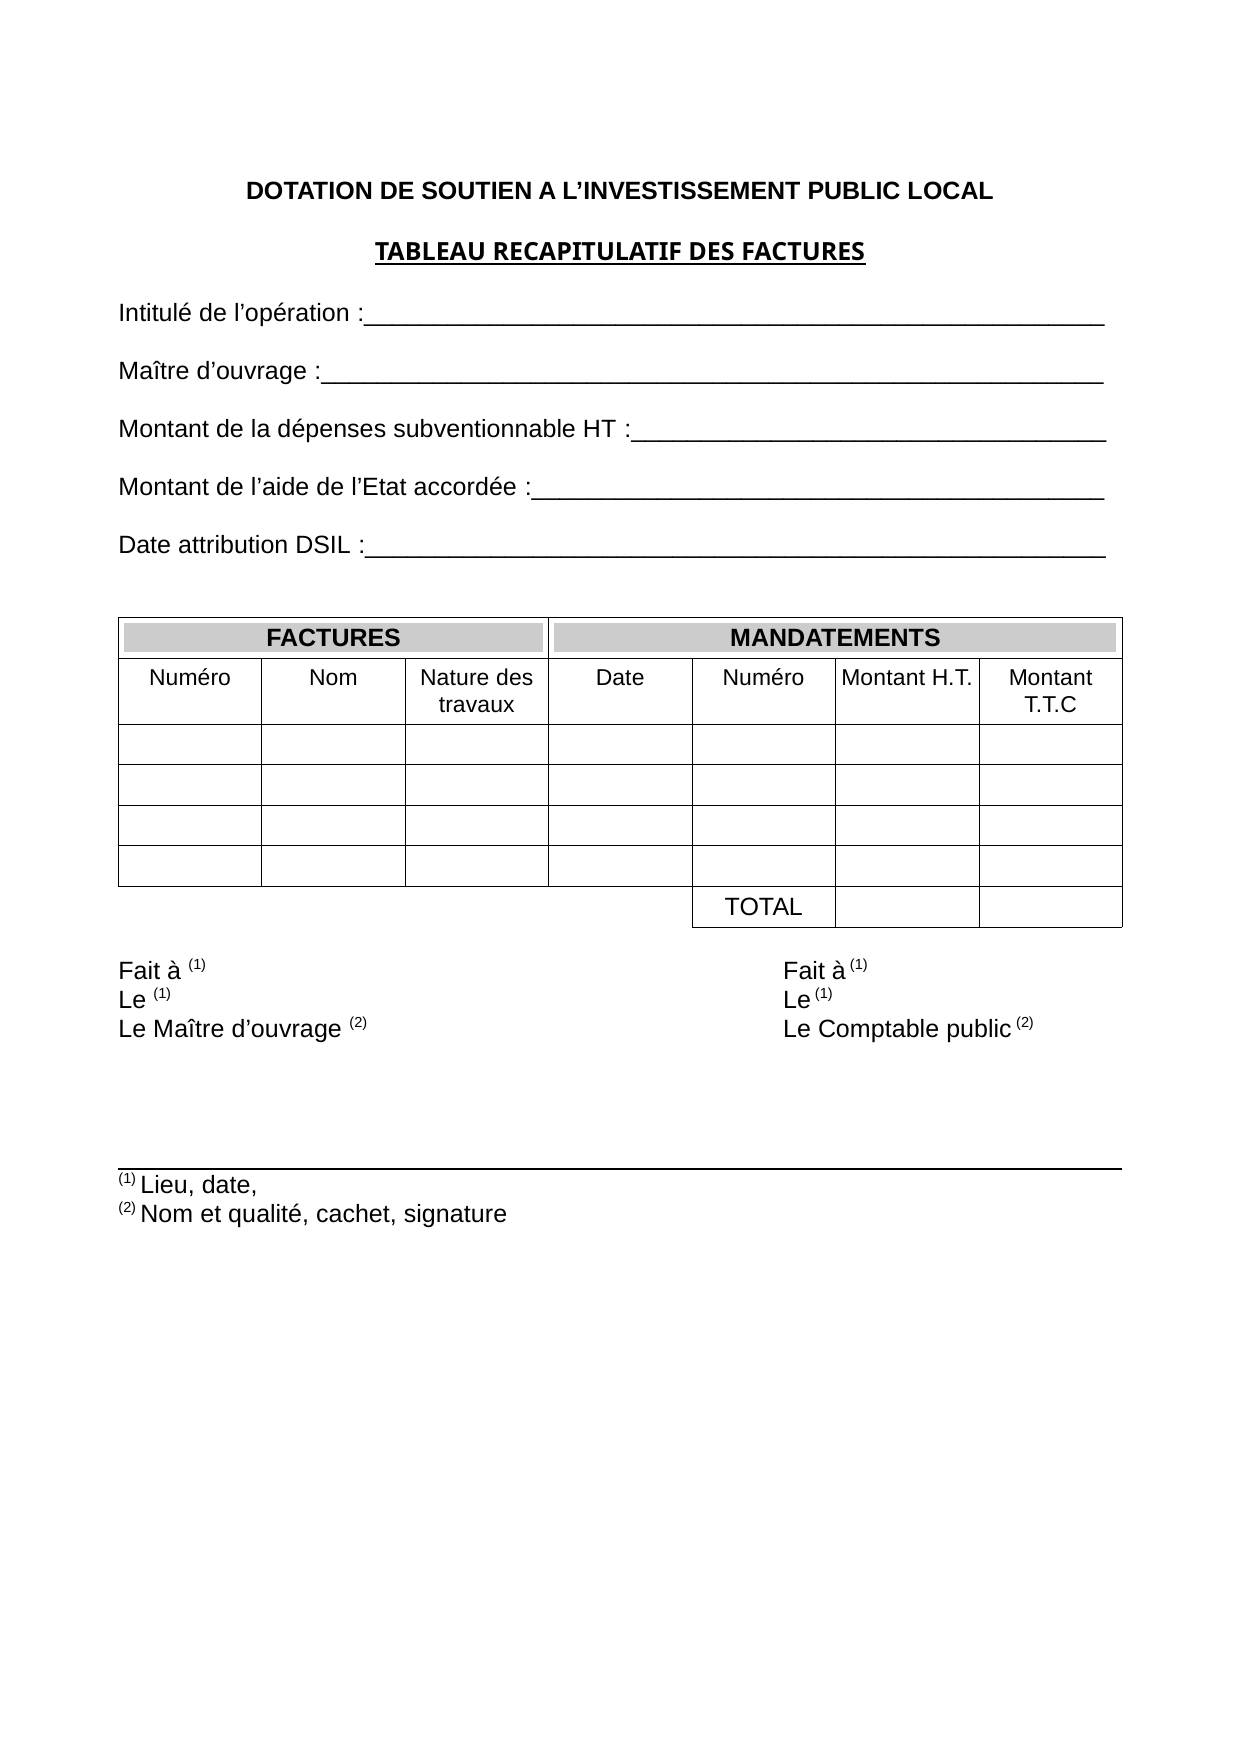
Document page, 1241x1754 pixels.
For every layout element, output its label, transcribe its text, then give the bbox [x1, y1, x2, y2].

table_cell Numéro [119, 659, 261, 723]
table_cell Montant T.T.C [980, 659, 1122, 723]
table_cell [549, 846, 692, 886]
table_cell [980, 887, 1122, 927]
text Montant de la dépenses subventionnable HT :__________________________________ [118, 414, 1122, 443]
table_cell [262, 765, 405, 805]
table_cell [693, 806, 835, 845]
table_cell [406, 806, 548, 845]
table_cell [119, 846, 261, 886]
table_cell [549, 765, 692, 805]
table_cell [119, 806, 261, 845]
text DOTATION DE SOUTIEN A L’INVESTISSEMENT PUBLIC LOCAL [118, 176, 1122, 205]
table_cell [836, 725, 979, 764]
table_cell [405, 887, 548, 927]
table_cell [980, 806, 1122, 845]
table_cell [980, 725, 1122, 764]
table_cell [836, 887, 979, 927]
table_cell [980, 765, 1122, 805]
table_cell [693, 725, 835, 764]
table_cell Numéro [693, 659, 835, 723]
text Le Maître d’ouvrage (2) Le Comptable public (2) [118, 1014, 1122, 1072]
table_cell [118, 887, 261, 927]
table_cell [262, 806, 405, 845]
text (1) Lieu, date, [118, 1170, 1122, 1199]
text (2) Nom et qualité, cachet, signature [118, 1199, 1122, 1228]
table_cell [836, 806, 979, 845]
table_cell [262, 846, 405, 886]
text Fait à (1) Fait à (1) [118, 956, 1122, 985]
table_cell Nom [262, 659, 405, 723]
text TABLEAU RECAPITULATIF DES FACTURES [118, 234, 1122, 268]
table_cell [406, 846, 548, 886]
table_cell [980, 846, 1122, 886]
table_cell [119, 725, 261, 764]
text Maître d’ouvrage :________________________________________________________ [118, 356, 1122, 384]
text Le (1) Le (1) [118, 985, 1122, 1014]
table_cell [406, 765, 548, 805]
table_cell [261, 887, 405, 927]
table_cell [548, 887, 692, 927]
table_header MANDATEMENTS [549, 618, 1122, 658]
table_cell [693, 765, 835, 805]
table_cell [406, 725, 548, 764]
table_cell [836, 765, 979, 805]
text Montant de l’aide de l’Etat accordée :_________________________________________ [118, 472, 1122, 501]
table_cell [836, 846, 979, 886]
table_cell [262, 725, 405, 764]
table_cell Date [549, 659, 692, 723]
table_header FACTURES [119, 618, 548, 658]
table_cell TOTAL [693, 887, 835, 927]
text Date attribution DSIL :_____________________________________________________ [118, 530, 1122, 559]
table_cell [119, 765, 261, 805]
table_cell Montant H.T. [836, 659, 979, 723]
text Intitulé de l’opération :_____________________________________________________ [118, 297, 1122, 326]
table_cell [693, 846, 835, 886]
table_cell [549, 725, 692, 764]
table_cell [549, 806, 692, 845]
table_cell Nature des travaux [406, 659, 548, 723]
